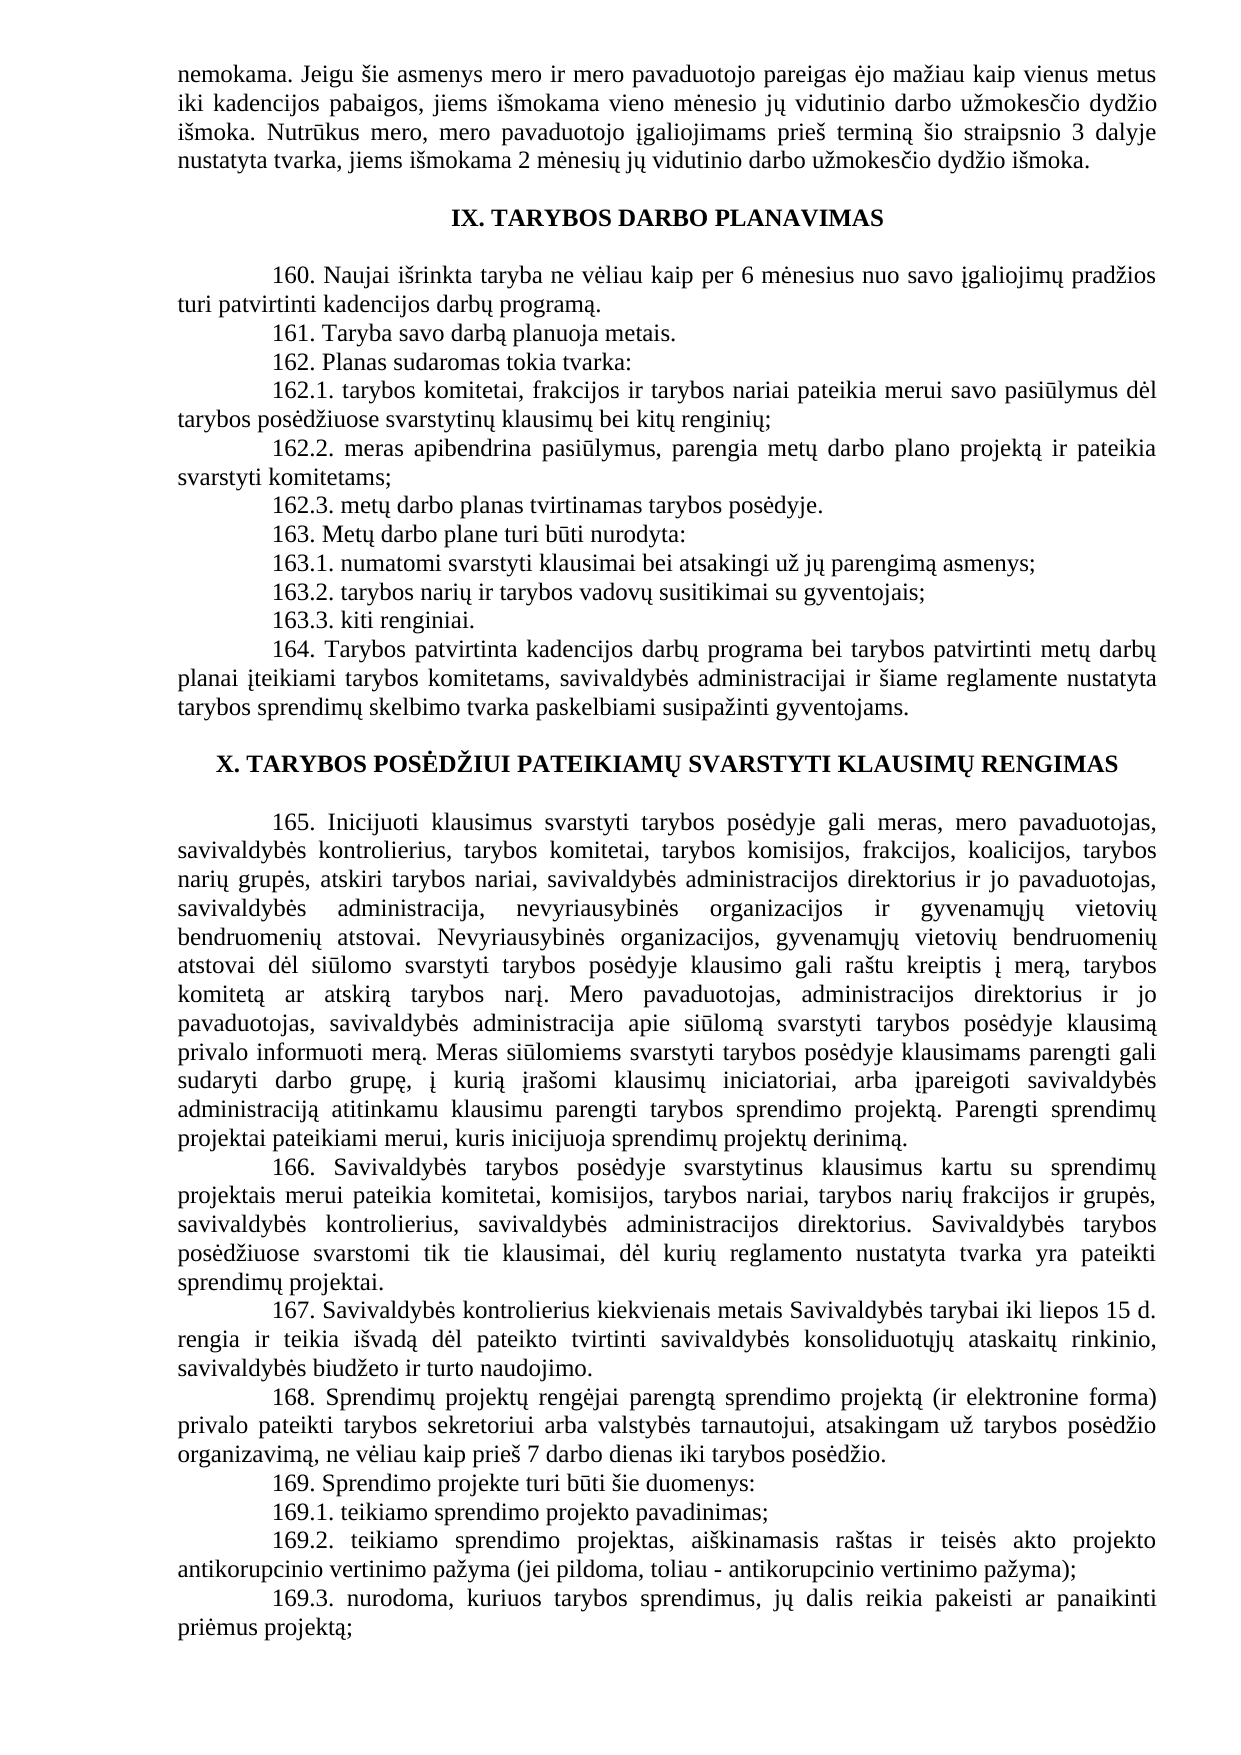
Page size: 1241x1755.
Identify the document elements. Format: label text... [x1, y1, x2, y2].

text nemokama. Jeigu šie asmenys mero ir mero pavaduotojo pareigas ėjo mažiau kaip vienus metus iki kadencijos pabaigos, jiems išmokama vieno mėnesio jų vidutinio darbo užmokesčio dydžio išmoka. Nutrūkus mero, mero pavaduotojo įgaliojimams prieš terminą šio straipsnio 3 dalyje nustatyta tvarka, jiems išmokama 2 mėnesių jų vidutinio darbo užmokesčio dydžio išmoka. [177, 59, 1158, 174]
text 161. Taryba savo darbą planuoja metais. [177, 318, 1158, 347]
text 162.2. meras apibendrina pasiūlymus, parengia metų darbo plano projektą ir pateikia svarstyti komitetams; [177, 433, 1158, 490]
text IX. TARYBOS DARBO PLANAVIMAS [177, 203, 1158, 232]
text 160. Naujai išrinkta taryba ne vėliau kaip per 6 mėnesius nuo savo įgaliojimų pradžios turi patvirtinti kadencijos darbų programą. [177, 260, 1158, 318]
text 165. Inicijuoti klausimus svarstyti tarybos posėdyje gali meras, mero pavaduotojas, savivaldybės kontrolierius, tarybos komitetai, tarybos komisijos, frakcijos, koalicijos, tarybos narių grupės, atskiri tarybos nariai, savivaldybės administracijos direktorius ir jo pavaduotojas, savivaldybės administracija, nevyriausybinės organizacijos ir gyvenamųjų vietovių bendruomenių atstovai. Nevyriausybinės organizacijos, gyvenamųjų vietovių bendruomenių atstovai dėl siūlomo svarstyti tarybos posėdyje klausimo gali raštu kreiptis į merą, tarybos komitetą ar atskirą tarybos narį. Mero pavaduotojas, administracijos direktorius ir jo pavaduotojas, savivaldybės administracija apie siūlomą svarstyti tarybos posėdyje klausimą privalo informuoti merą. Meras siūlomiems svarstyti tarybos posėdyje klausimams parengti gali sudaryti darbo grupę, į kurią įrašomi klausimų iniciatoriai, arba įpareigoti savivaldybės administraciją atitinkamu klausimu parengti tarybos sprendimo projektą. Parengti sprendimų projektai pateikiami merui, kuris inicijuoja sprendimų projektų derinimą. [177, 807, 1158, 1152]
text 164. Tarybos patvirtinta kadencijos darbų programa bei tarybos patvirtinti metų darbų planai įteikiami tarybos komitetams, savivaldybės administracijai ir šiame reglamente nustatyta tarybos sprendimų skelbimo tvarka paskelbiami susipažinti gyventojams. [177, 634, 1158, 720]
text 169.1. teikiamo sprendimo projekto pavadinimas; [177, 1497, 1158, 1525]
text 162. Planas sudaromas tokia tvarka: [177, 347, 1158, 375]
text X. TARYBOS POSĖDŽIUI PATEIKIAMŲ SVARSTYTI KLAUSIMŲ RENGIMAS [177, 749, 1158, 778]
text 163. Metų darbo plane turi būti nurodyta: [177, 519, 1158, 548]
text 163.2. tarybos narių ir tarybos vadovų susitikimai su gyventojais; [177, 577, 1158, 605]
text 166. Savivaldybės tarybos posėdyje svarstytinus klausimus kartu su sprendimų projektais merui pateikia komitetai, komisijos, tarybos nariai, tarybos narių frakcijos ir grupės, savivaldybės kontrolierius, savivaldybės administracijos direktorius. Savivaldybės tarybos posėdžiuose svarstomi tik tie klausimai, dėl kurių reglamento nustatyta tvarka yra pateikti sprendimų projektai. [177, 1152, 1158, 1295]
text 168. Sprendimų projektų rengėjai parengtą sprendimo projektą (ir elektronine forma) privalo pateikti tarybos sekretoriui arba valstybės tarnautojui, atsakingam už tarybos posėdžio organizavimą, ne vėliau kaip prieš 7 darbo dienas iki tarybos posėdžio. [177, 1382, 1158, 1468]
text 169.3. nurodoma, kuriuos tarybos sprendimus, jų dalis reikia pakeisti ar panaikinti priėmus projektą; [177, 1583, 1158, 1640]
text 169.2. teikiamo sprendimo projektas, aiškinamasis raštas ir teisės akto projekto antikorupcinio vertinimo pažyma (jei pildoma, toliau - antikorupcinio vertinimo pažyma); [177, 1525, 1158, 1583]
text 162.1. tarybos komitetai, frakcijos ir tarybos nariai pateikia merui savo pasiūlymus dėl tarybos posėdžiuose svarstytinų klausimų bei kitų renginių; [177, 375, 1158, 433]
text 167. Savivaldybės kontrolierius kiekvienais metais Savivaldybės tarybai iki liepos 15 d. rengia ir teikia išvadą dėl pateikto tvirtinti savivaldybės konsoliduotųjų ataskaitų rinkinio, savivaldybės biudžeto ir turto naudojimo. [177, 1295, 1158, 1382]
text 163.3. kiti renginiai. [177, 605, 1158, 634]
text 169. Sprendimo projekte turi būti šie duomenys: [177, 1468, 1158, 1497]
text 163.1. numatomi svarstyti klausimai bei atsakingi už jų parengimą asmenys; [177, 548, 1158, 577]
text 162.3. metų darbo planas tvirtinamas tarybos posėdyje. [177, 490, 1158, 519]
